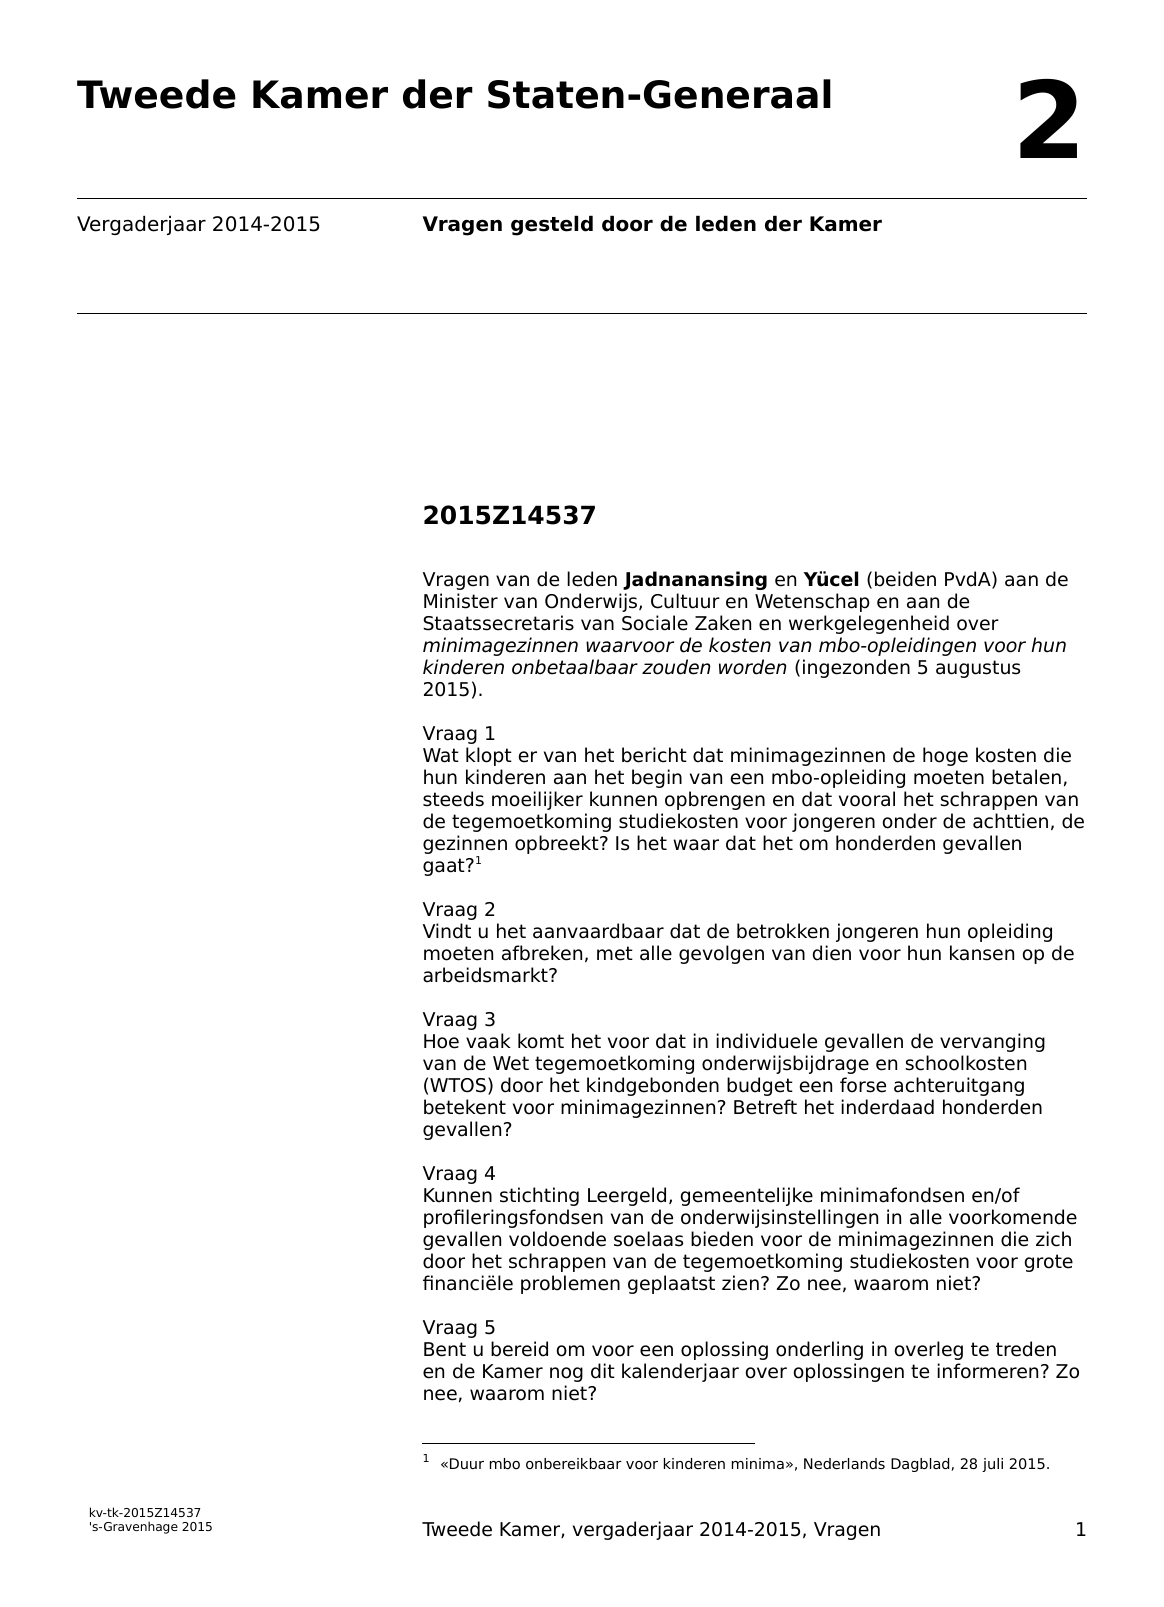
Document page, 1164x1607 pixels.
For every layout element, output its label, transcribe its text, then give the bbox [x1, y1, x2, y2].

text «Duur mbo onbereikbaar voor kinderen minima», Nederlands Dagblad, 28 juli 2015. [422, 1452, 1087, 1474]
text Vraag 1 [422, 723, 1087, 745]
table_header Tweede Kamer der Staten-Generaal [77, 59, 886, 198]
text kv-tk-2015Z14537 [88, 1506, 323, 1520]
text Vraag 2 [422, 899, 1087, 921]
text Vraag 4 [422, 1163, 1087, 1185]
text 2015Z14537 [422, 501, 1087, 531]
table_cell Vragen gesteld door de leden der Kamer [422, 199, 1087, 313]
table_header 2 [886, 59, 1087, 198]
text Bent u bereid om voor een oplossing onderling in overleg te treden en de Kamer nog dit kalenderjaar over oplossingen te informeren? Zo nee, waarom niet? [422, 1339, 1087, 1405]
text Vraag 5 [422, 1317, 1087, 1339]
text 's-Gravenhage 2015 [88, 1520, 323, 1534]
text Hoe vaak komt het voor dat in individuele gevallen de vervanging van de Wet tegemoetkoming onderwijsbijdrage en schoolkosten (WTOS) door het kindgebonden budget een forse achteruitgang betekent voor minimagezinnen? Betreft het inderdaad honderden gevallen? [422, 1031, 1087, 1141]
text Vindt u het aanvaardbaar dat de betrokken jongeren hun opleiding moeten afbreken, met alle gevolgen van dien voor hun kansen op de arbeidsmarkt? [422, 921, 1087, 987]
table_cell Vergaderjaar 2014-2015 [77, 199, 422, 313]
text Vraag 3 [422, 1009, 1087, 1031]
text Wat klopt er van het bericht dat minimagezinnen de hoge kosten die hun kinderen aan het begin van een mbo-opleiding moeten betalen, steeds moeilijker kunnen opbrengen en dat vooral het schrappen van de tegemoetkoming studiekosten voor jongeren onder de achttien, de gezinnen opbreekt? Is het waar dat het om honderden gevallen gaat? [422, 745, 1087, 877]
text Vragen van de leden Jadnanansing en Yücel (beiden PvdA) aan de Minister van Onderwijs, Cultuur en Wetenschap en aan de Staatssecretaris van Sociale Zaken en werkgelegenheid over minimagezinnen waarvoor de kosten van mbo-opleidingen voor hun kinderen onbetaalbaar zouden worden (ingezonden 5 augustus 2015). [422, 569, 1087, 701]
text Kunnen stichting Leergeld, gemeentelijke minimafondsen en/of profileringsfondsen van de onderwijsinstellingen in alle voorkomende gevallen voldoende soelaas bieden voor de minimagezinnen die zich door het schrappen van de tegemoetkoming studiekosten voor grote financiële problemen geplaatst zien? Zo nee, waarom niet? [422, 1185, 1087, 1295]
